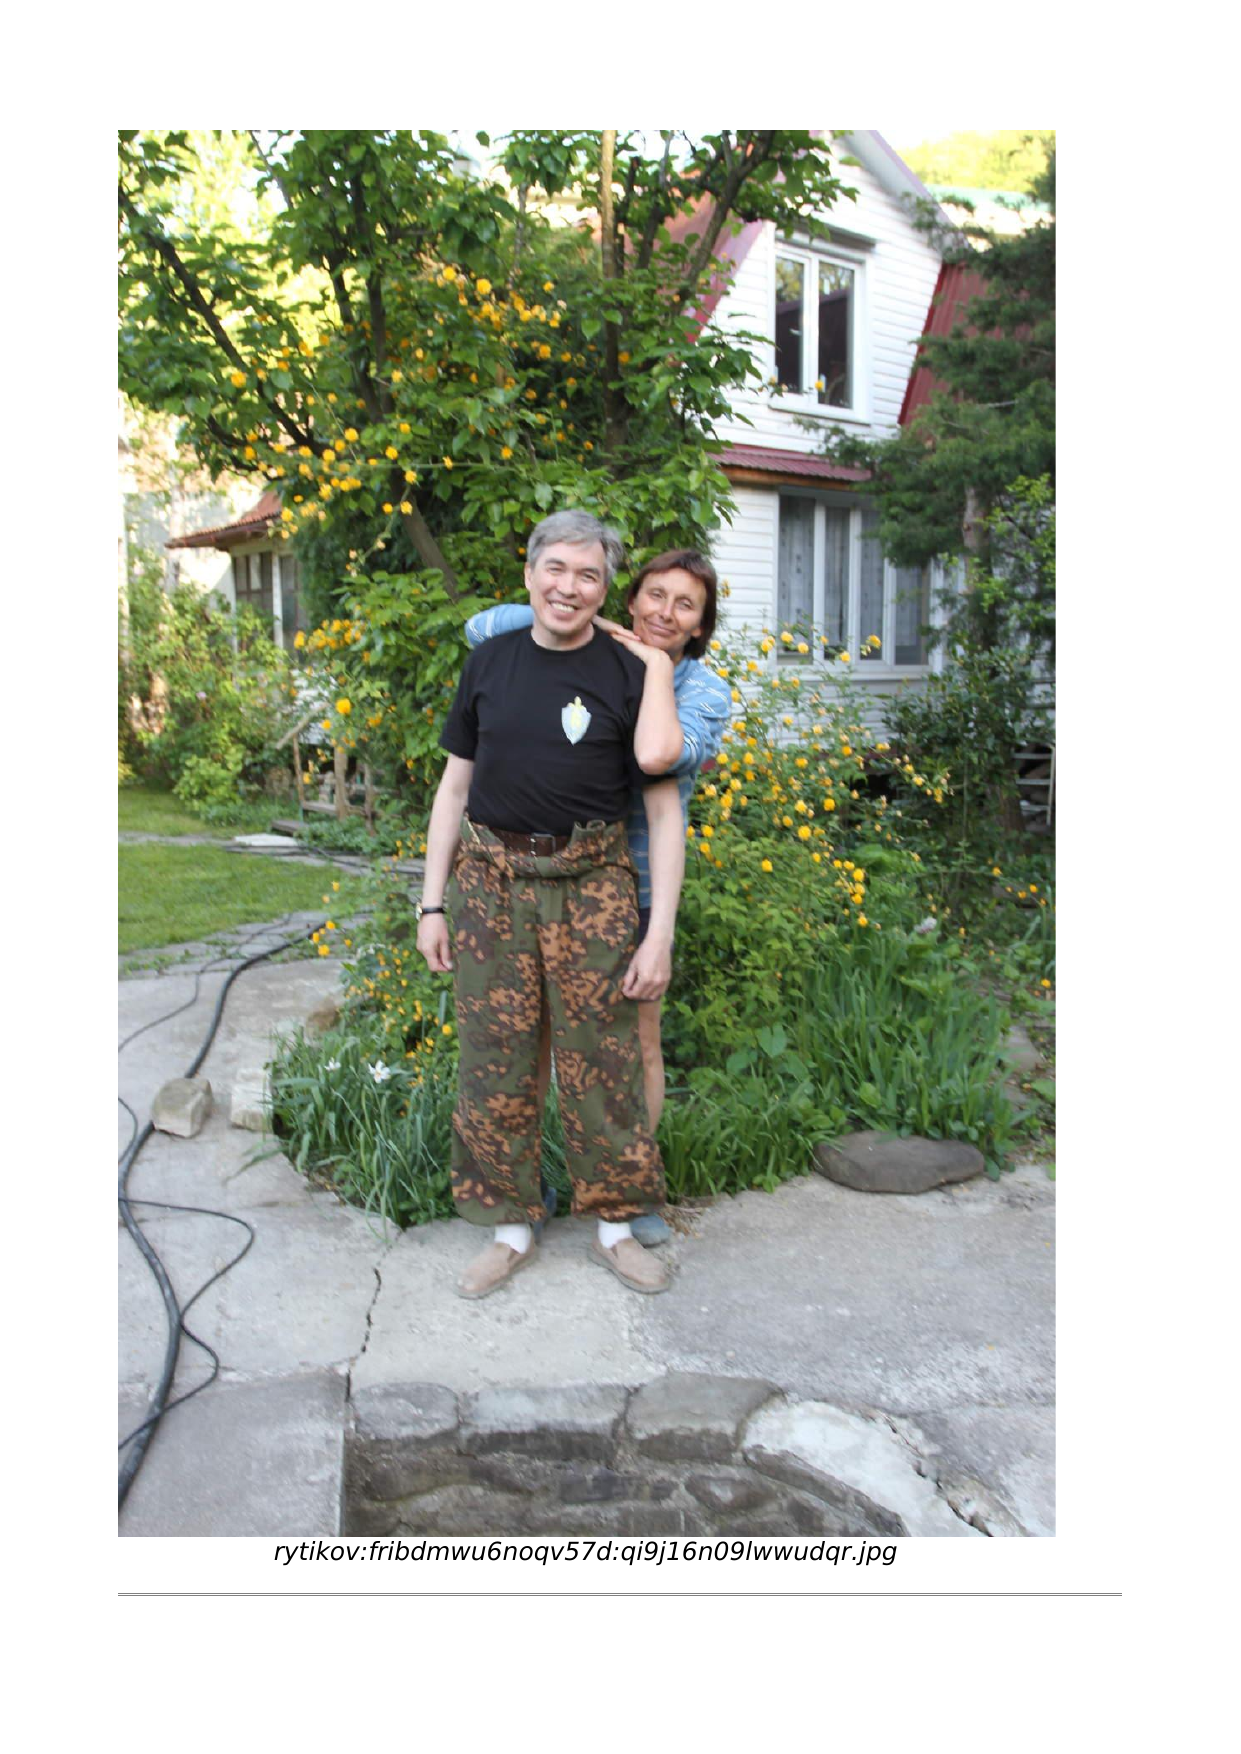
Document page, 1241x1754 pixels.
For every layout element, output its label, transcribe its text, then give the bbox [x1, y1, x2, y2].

picture [118, 130, 1056, 1537]
text rytikov:fribdmwu6noqv57d:qi9j16n09lwwudqr.jpg [118, 1537, 1056, 1566]
